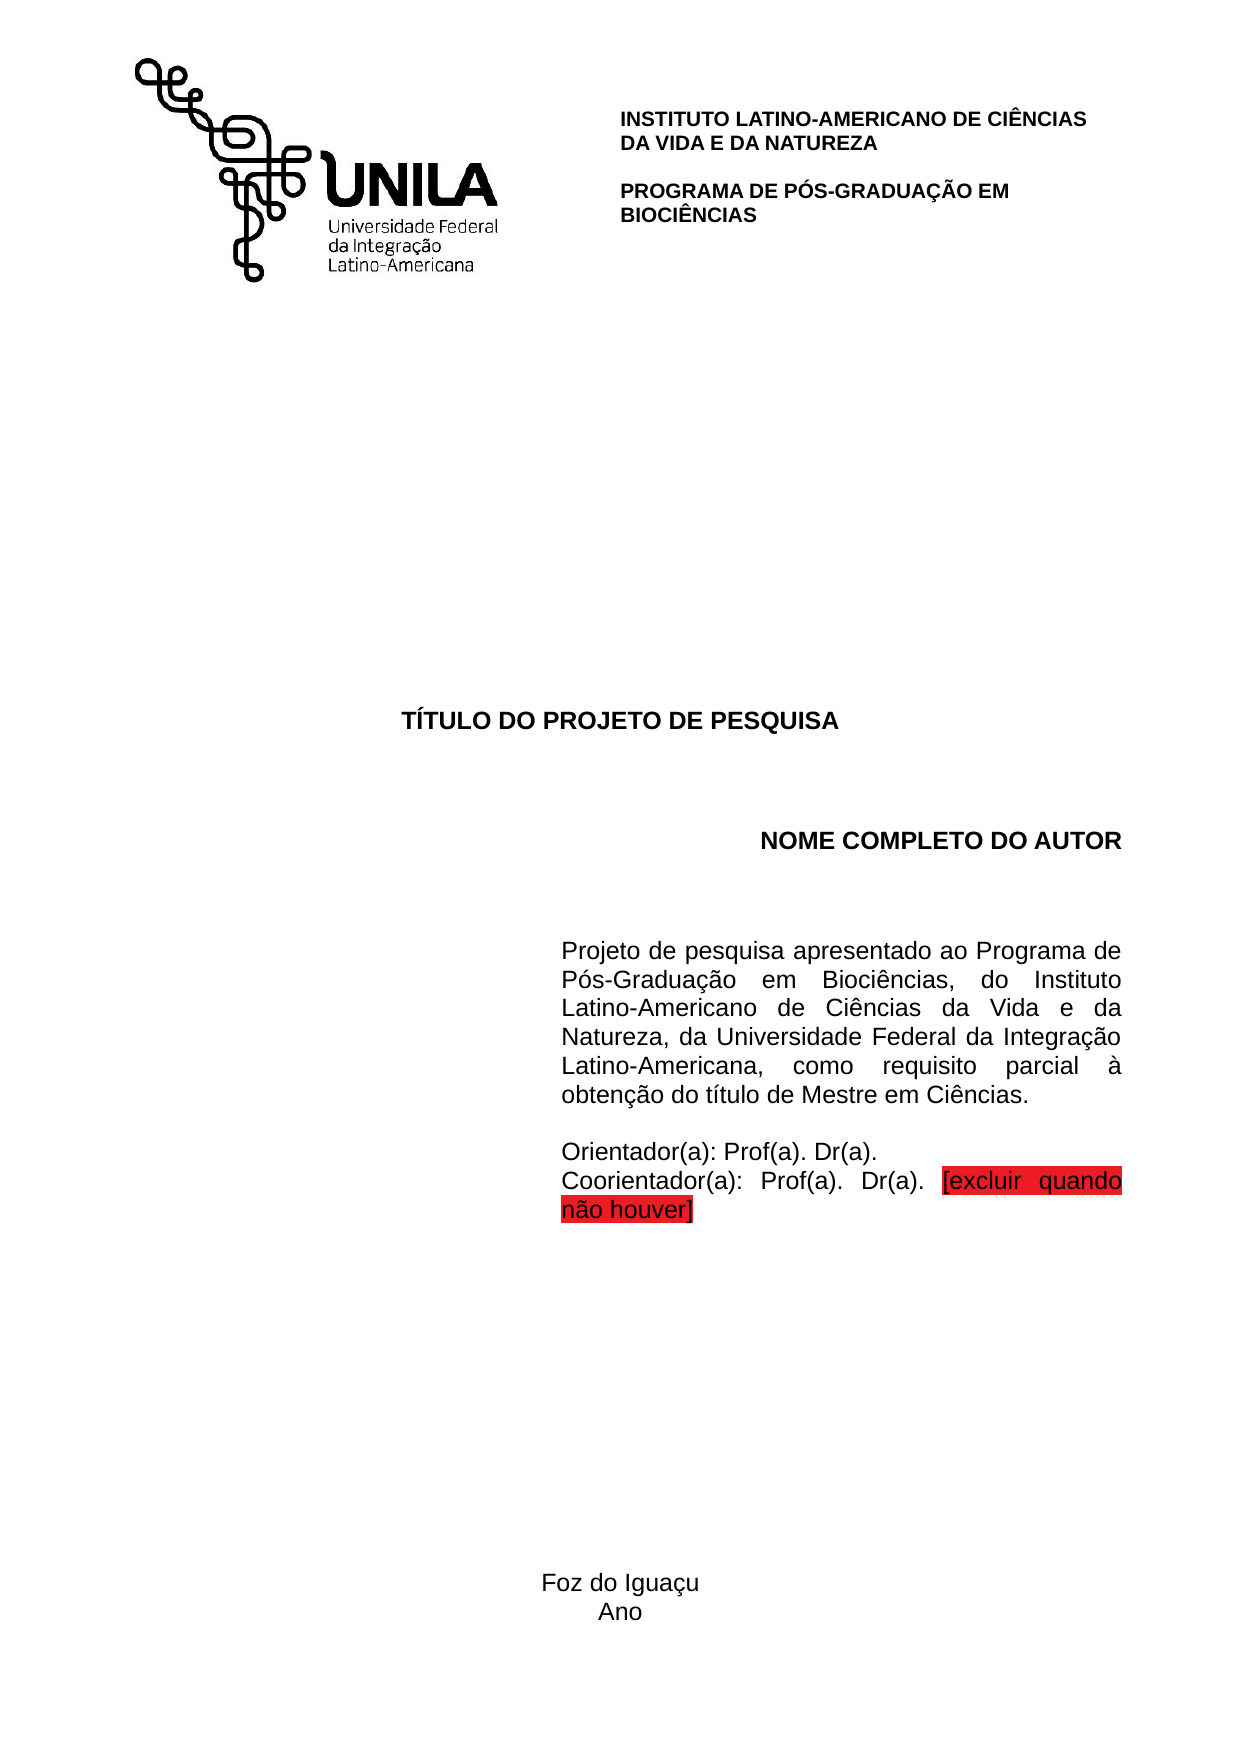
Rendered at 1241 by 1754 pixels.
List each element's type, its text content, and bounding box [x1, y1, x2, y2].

text Coorientador(a): Prof(a). Dr(a). [excluir quando não houver] [561, 1166, 1122, 1223]
text NOME COMPLETO DO AUTOR [532, 826, 1122, 854]
text TÍTULO DO PROJETO DE PESQUISA [118, 706, 1122, 735]
text Orientador(a): Prof(a). Dr(a). [561, 1137, 1122, 1166]
text PROGRAMA DE PÓS-GRADUAÇÃO EM BIOCIÊNCIAS [620, 179, 1122, 227]
picture [125, 58, 498, 293]
text INSTITUTO LATINO-AMERICANO DE CIÊNCIAS DA VIDA E DA NATUREZA [620, 107, 1122, 155]
text Ano [118, 1597, 1122, 1626]
text Foz do Iguaçu [118, 1568, 1122, 1597]
text Projeto de pesquisa apresentado ao Programa de Pós-Graduação em Biociências, do Instituto Latino-Americano de Ciências da Vida e da Natureza, da Universidade Federal da Integração Latino-Americana, como requisito parcial à obtenção do título de Mestre em Ciências. [561, 936, 1122, 1108]
